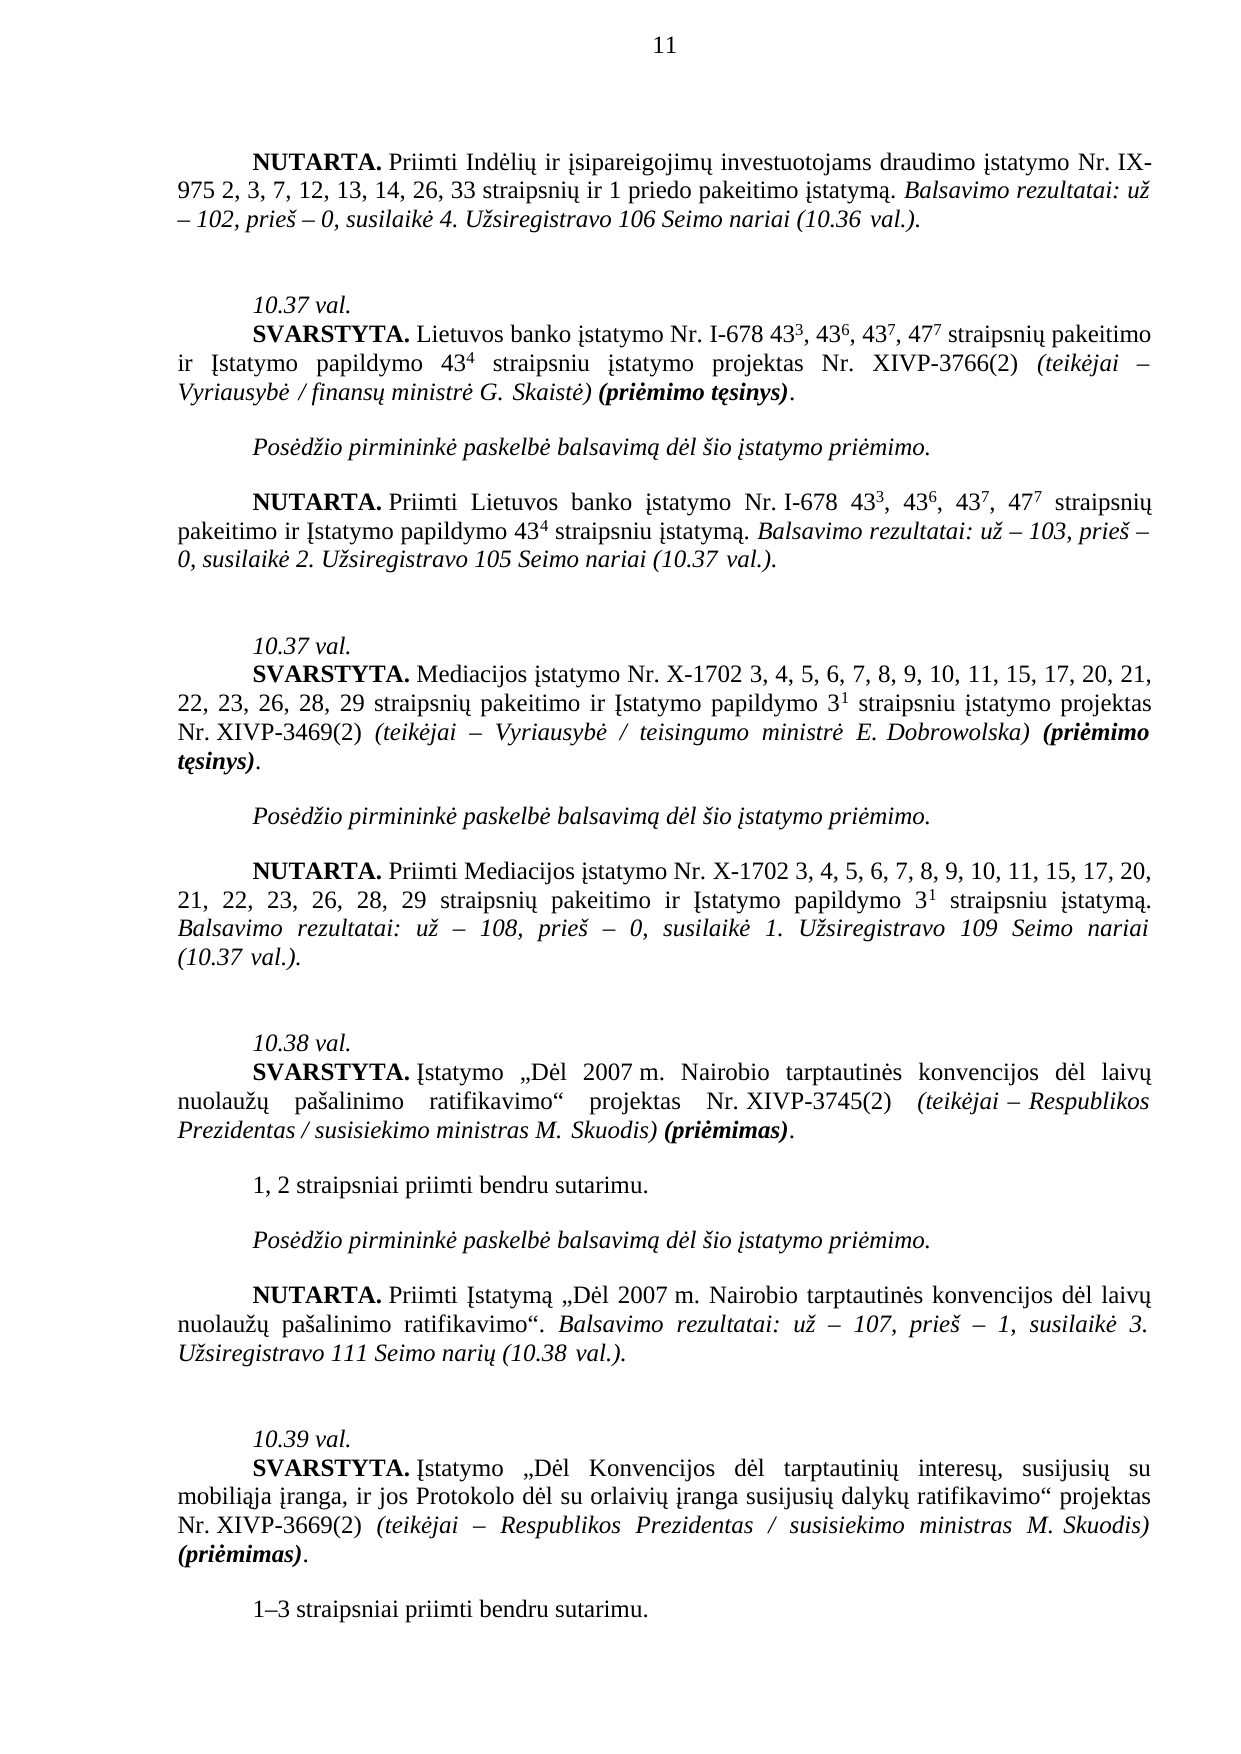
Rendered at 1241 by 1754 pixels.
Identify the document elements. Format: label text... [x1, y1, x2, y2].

text Posėdžio pirmininkė paskelbė balsavimą dėl šio įstatymo priėmimo. [177, 801, 1152, 830]
text Posėdžio pirmininkė paskelbė balsavimą dėl šio įstatymo priėmimo. [177, 432, 1152, 461]
text 10.38 val. [177, 1028, 1152, 1057]
text 1–3 straipsniai priimti bendru sutarimu. [177, 1594, 1152, 1623]
text SVARSTYTA. Lietuvos banko įstatymo Nr. I-678 433, 436, 437, 477 straipsnių pakeitimo ir Įstatymo papildymo 434 straipsniu įstatymo projektas Nr. XIVP-3766(2) (teikėjai – Vyriausybė / finansų ministrė G. Skaistė) (priėmimo tęsinys). [177, 319, 1152, 406]
text 10.37 val. [177, 631, 1152, 659]
text NUTARTA. Priimti Mediacijos įstatymo Nr. X-1702 3, 4, 5, 6, 7, 8, 9, 10, 11, 15, 17, 20, 21, 22, 23, 26, 28, 29 straipsnių pakeitimo ir Įstatymo papildymo 31 straipsniu įstatymą. Balsavimo rezultatai: už – 108, prieš – 0, susilaikė 1. Užsiregistravo 109 Seimo nariai (10.37 val.). [177, 856, 1152, 971]
text SVARSTYTA. Mediacijos įstatymo Nr. X-1702 3, 4, 5, 6, 7, 8, 9, 10, 11, 15, 17, 20, 21, 22, 23, 26, 28, 29 straipsnių pakeitimo ir Įstatymo papildymo 31 straipsniu įstatymo projektas Nr. XIVP-3469(2) (teikėjai – Vyriausybė / teisingumo ministrė E. Dobrowolska) (priėmimo tęsinys). [177, 659, 1152, 774]
text NUTARTA. Priimti Lietuvos banko įstatymo Nr. I-678 433, 436, 437, 477 straipsnių pakeitimo ir Įstatymo papildymo 434 straipsniu įstatymą. Balsavimo rezultatai: už – 103, prieš – 0, susilaikė 2. Užsiregistravo 105 Seimo nariai (10.37 val.). [177, 487, 1152, 573]
text 10.39 val. [177, 1424, 1152, 1453]
text SVARSTYTA. Įstatymo „Dėl Konvencijos dėl tarptautinių interesų, susijusių su mobiliąja įranga, ir jos Protokolo dėl su orlaivių įranga susijusių dalykų ratifikavimo“ projektas Nr. XIVP-3669(2) (teikėjai – Respublikos Prezidentas / susisiekimo ministras M. Skuodis) (priėmimas). [177, 1453, 1152, 1568]
text 1, 2 straipsniai priimti bendru sutarimu. [177, 1170, 1152, 1199]
text NUTARTA. Priimti Įstatymą „Dėl 2007 m. Nairobio tarptautinės konvencijos dėl laivų nuolaužų pašalinimo ratifikavimo“. Balsavimo rezultatai: už – 107, prieš – 1, susilaikė 3. Užsiregistravo 111 Seimo narių (10.38 val.). [177, 1280, 1152, 1366]
text SVARSTYTA. Įstatymo „Dėl 2007 m. Nairobio tarptautinės konvencijos dėl laivų nuolaužų pašalinimo ratifikavimo“ projektas Nr. XIVP-3745(2) (teikėjai – Respublikos Prezidentas / susisiekimo ministras M. Skuodis) (priėmimas). [177, 1057, 1152, 1143]
text NUTARTA. Priimti Indėlių ir įsipareigojimų investuotojams draudimo įstatymo Nr. IX-975 2, 3, 7, 12, 13, 14, 26, 33 straipsnių ir 1 priedo pakeitimo įstatymą. Balsavimo rezultatai: už – 102, prieš – 0, susilaikė 4. Užsiregistravo 106 Seimo nariai (10.36 val.). [177, 147, 1152, 233]
text 10.37 val. [177, 291, 1152, 319]
text Posėdžio pirmininkė paskelbė balsavimą dėl šio įstatymo priėmimo. [177, 1225, 1152, 1254]
